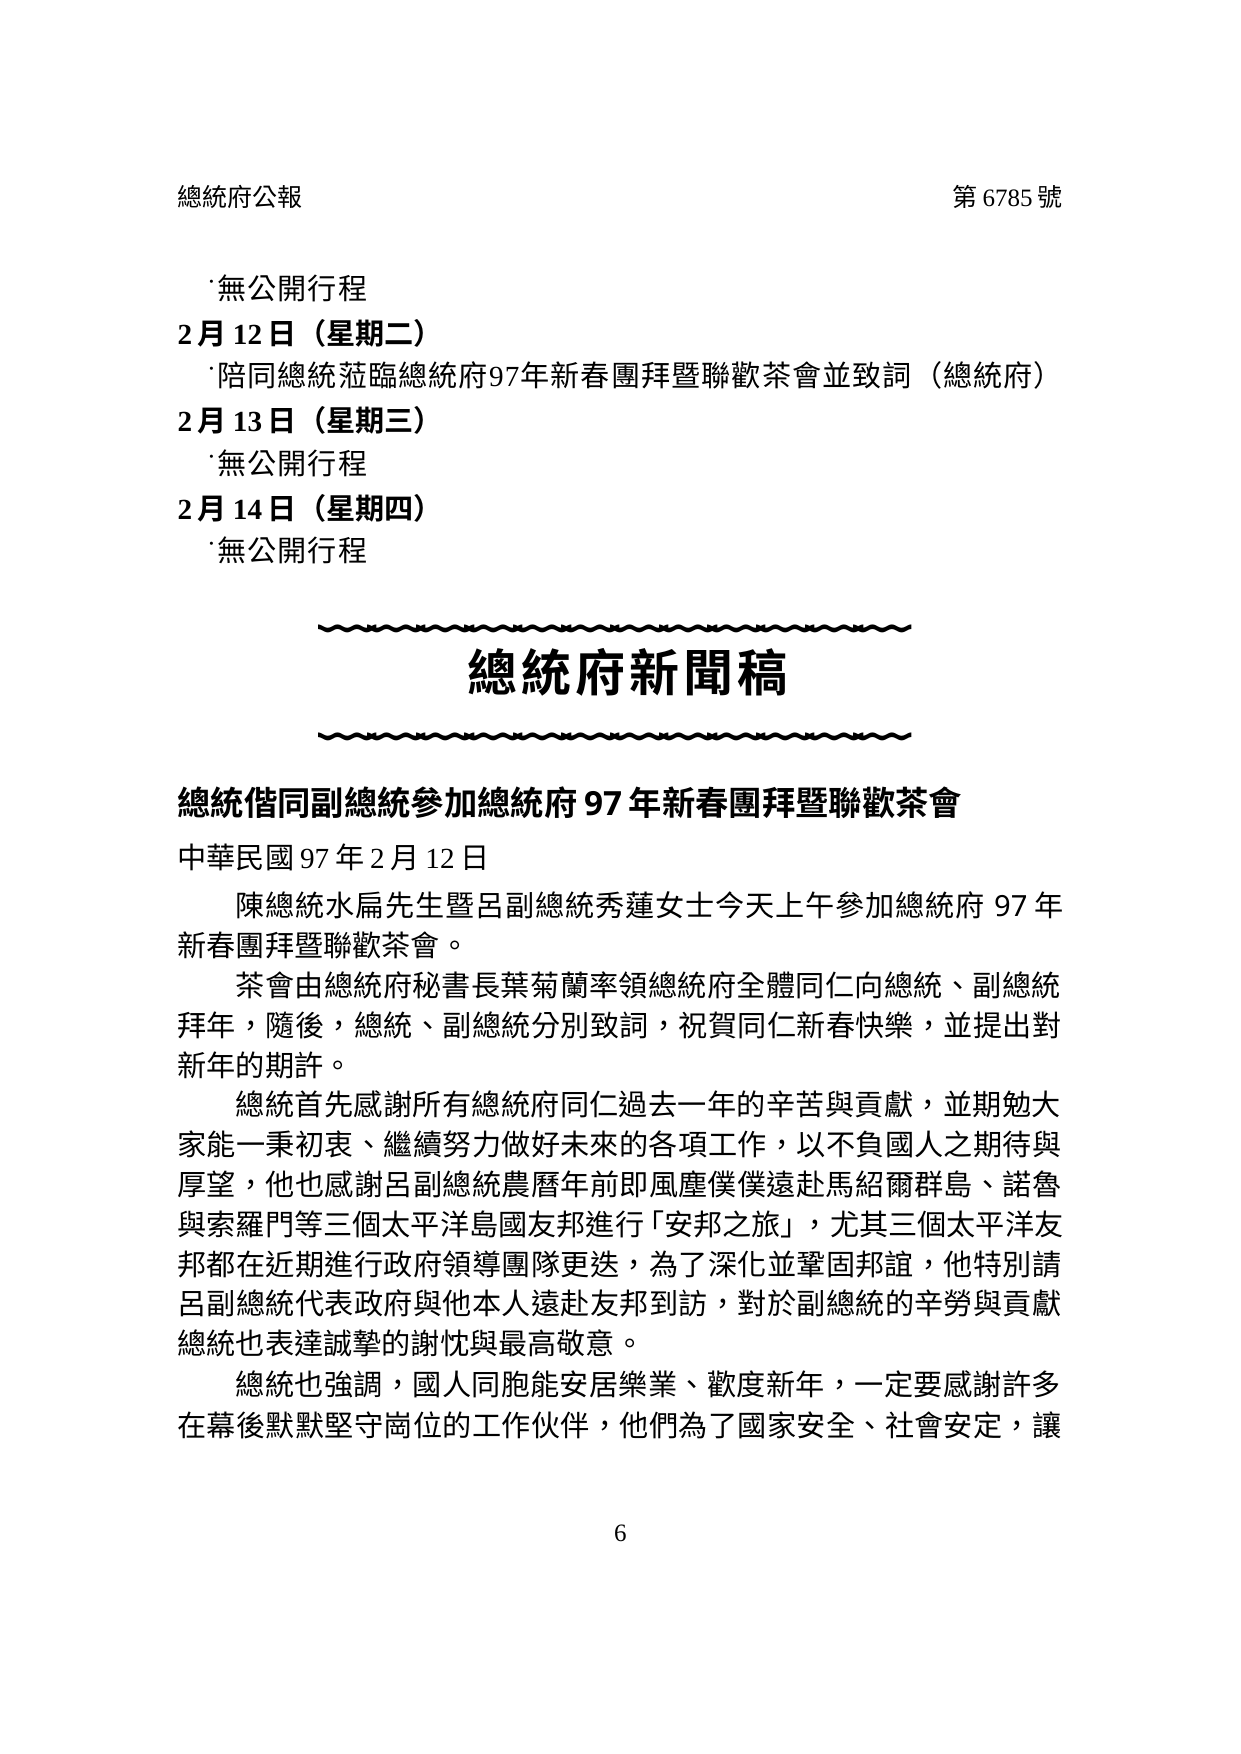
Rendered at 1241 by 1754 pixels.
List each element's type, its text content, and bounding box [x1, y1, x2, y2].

text ﹏﹏﹏﹏﹏﹏﹏﹏﹏﹏﹏﹏ [177, 607, 1063, 632]
text 茶會由總統府秘書長葉菊蘭率領總統府全體同仁向總統、副總統拜年，隨後，總統、副總統分別致詞，祝賀同仁新春快樂，並提出對新年的期許。 [177, 964, 1063, 1084]
text 總統偕同副總統參加總統府97年新春團拜暨聯歡茶會 [177, 778, 1063, 824]
text ﹏﹏﹏﹏﹏﹏﹏﹏﹏﹏﹏﹏ [177, 716, 1063, 741]
text 2月13日（星期三） [177, 395, 1063, 441]
text 陳總統水扁先生暨呂副總統秀蓮女士今天上午參加總統府97年新春團拜暨聯歡茶會。 [177, 885, 1063, 964]
text 總統也強調，國人同胞能安居樂業、歡度新年，一定要感謝許多在幕後默默堅守崗位的工作伙伴，他們為了國家安全、社會安定，讓國人沒有任何後顧之憂，犧牲年假以及與家人圍爐的寶貴時間，只為了善盡本分、堅守責任，對此他要給予最高的肯定與感謝之意。總統說，他在年前與呂副總統一起視導台灣最北疆－東引島，當地氣溫只有2、3度，非常寒冷，可以想見駐守官兵不為人知的辛勞，他還到僅有6位居民的烏坵－小坵島視導軍中前線部隊、提前與國軍官兵賀節。此外，對於長年戍守在南疆東沙與南沙太平島的海巡署與國軍官兵弟兄辛苦犧牲假期、捍衛領土，總統也表示肯定與嘉勉之意。 [177, 1362, 1063, 1444]
text 中華民國97年2月12日 [177, 832, 1063, 877]
text 2月14日（星期四） [177, 482, 1063, 528]
text ˙無公開行程 [206, 528, 1063, 570]
text 2月12日（星期二） [177, 307, 1063, 353]
text 總統府新聞稿 [192, 645, 1063, 703]
text ˙無公開行程 [206, 266, 1063, 307]
text ˙無公開行程 [206, 441, 1063, 482]
text ˙陪同總統蒞臨總統府97年新春團拜暨聯歡茶會並致詞（總統府） [206, 353, 1063, 395]
text 總統首先感謝所有總統府同仁過去一年的辛苦與貢獻，並期勉大家能一秉初衷、繼續努力做好未來的各項工作，以不負國人之期待與厚望，他也感謝呂副總統農曆年前即風塵僕僕遠赴馬紹爾群島、諾魯與索羅門等三個太平洋島國友邦進行「安邦之旅」，尤其三個太平洋友邦都在近期進行政府領導團隊更迭，為了深化並鞏固邦誼，他特別請呂副總統代表政府與他本人遠赴友邦到訪，對於副總統的辛勞與貢獻，總統也表達誠摯的謝忱與最高敬意。 [177, 1084, 1063, 1362]
